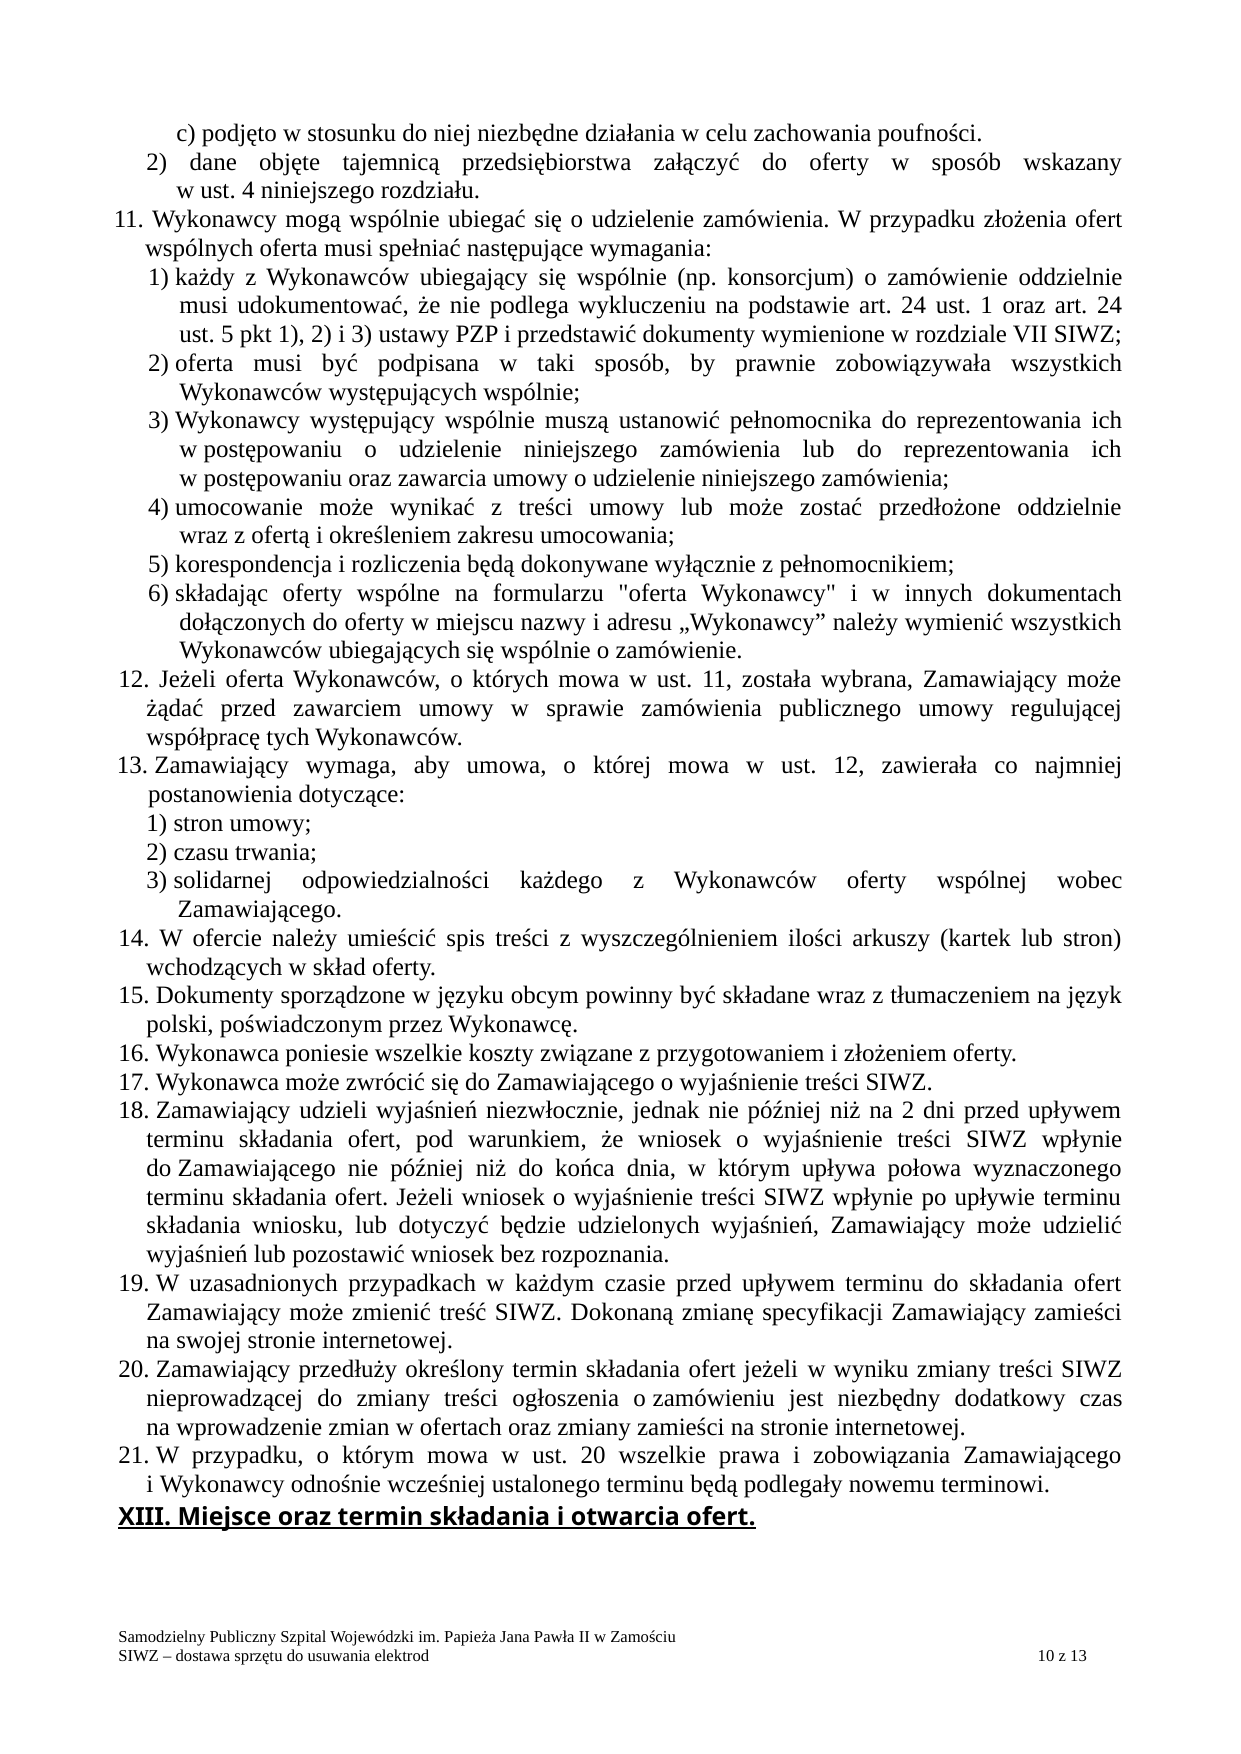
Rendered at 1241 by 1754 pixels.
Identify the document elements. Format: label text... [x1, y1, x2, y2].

text 14. W ofercie należy umieścić spis treści z wyszczególnieniem ilości arkuszy (kartek lub stron) wchodzących w skład oferty. [118, 923, 1123, 981]
list Zamawiający wymaga, aby umowa, o której mowa w ust. 12, zawierała co najmniej postanowienia dotyczące: [117, 751, 1123, 808]
list oferta musi być podpisana w taki sposób, by prawnie zobowiązywała wszystkich Wykonawców występujących wspólnie; [148, 348, 1123, 406]
list Dokumenty sporządzone w języku obcym powinny być składane wraz z tłumaczeniem na język polski, poświadczonym przez Wykonawcę. [118, 981, 1123, 1038]
text c) podjęto w stosunku do niej niezbędne działania w celu zachowania poufności. [176, 118, 1123, 147]
list Zamawiający przedłuży określony termin składania ofert jeżeli w wyniku zmiany treści SIWZ nieprowadzącej do zmiany treści ogłoszenia o zamówieniu jest niezbędny dodatkowy czas na wprowadzenie zmian w ofertach oraz zmiany zamieści na stronie internetowej. [118, 1354, 1123, 1441]
list Wykonawca może zwrócić się do Zamawiającego o wyjaśnienie treści SIWZ. [118, 1067, 1123, 1096]
list składając oferty wspólne na formularzu "oferta Wykonawcy" i w innych dokumentach dołączonych do oferty w miejscu nazwy i adresu „Wykonawcy” należy wymienić wszystkich Wykonawców ubiegających się wspólnie o zamówienie. [148, 578, 1123, 664]
list solidarnej odpowiedzialności każdego z Wykonawców oferty wspólnej wobec Zamawiającego. [146, 866, 1123, 923]
list Wykonawca poniesie wszelkie koszty związane z przygotowaniem i złożeniem oferty. [118, 1038, 1123, 1067]
list W uzasadnionych przypadkach w każdym czasie przed upływem terminu do składania ofert Zamawiający może zmienić treść SIWZ. Dokonaną zmianę specyfikacji Zamawiający zamieści na swojej stronie internetowej. [118, 1268, 1123, 1354]
list umocowanie może wynikać z treści umowy lub może zostać przedłożone oddzielnie wraz z ofertą i określeniem zakresu umocowania; [148, 492, 1123, 549]
text 2) dane objęte tajemnicą przedsiębiorstwa załączyć do oferty w sposób wskazany w ust. 4 niniejszego rozdziału. [146, 147, 1123, 204]
list każdy z Wykonawców ubiegający się wspólnie (np. konsorcjum) o zamówienie oddzielnie musi udokumentować, że nie podlega wykluczeniu na podstawie art. 24 ust. 1 oraz art. 24 ust. 5 pkt 1), 2) i 3) ustawy PZP i przedstawić dokumenty wymienione w rozdziale VII SIWZ; [148, 262, 1123, 348]
text 11. Wykonawcy mogą wspólnie ubiegać się o udzielenie zamówienia. W przypadku złożenia ofert wspólnych oferta musi spełniać następujące wymagania: [113, 204, 1123, 262]
list czasu trwania; [146, 837, 1123, 866]
list korespondencja i rozliczenia będą dokonywane wyłącznie z pełnomocnikiem; [148, 549, 1123, 578]
list Wykonawcy występujący wspólnie muszą ustanowić pełnomocnika do reprezentowania ich w postępowaniu o udzielenie niniejszego zamówienia lub do reprezentowania ich w postępowaniu oraz zawarcia umowy o udzielenie niniejszego zamówienia; [148, 406, 1123, 492]
text XIII. Miejsce oraz termin składania i otwarcia ofert. [118, 1498, 1123, 1532]
list W przypadku, o którym mowa w ust. 20 wszelkie prawa i zobowiązania Zamawiającego i Wykonawcy odnośnie wcześniej ustalonego terminu będą podlegały nowemu terminowi. [118, 1441, 1123, 1498]
list stron umowy; [146, 808, 1123, 837]
text 12. Jeżeli oferta Wykonawców, o których mowa w ust. 11, została wybrana, Zamawiający może żądać przed zawarciem umowy w sprawie zamówienia publicznego umowy regulującej współpracę tych Wykonawców. [118, 664, 1123, 751]
list Zamawiający udzieli wyjaśnień niezwłocznie, jednak nie później niż na 2 dni przed upływem terminu składania ofert, pod warunkiem, że wniosek o wyjaśnienie treści SIWZ wpłynie do Zamawiającego nie później niż do końca dnia, w którym upływa połowa wyznaczonego terminu składania ofert. Jeżeli wniosek o wyjaśnienie treści SIWZ wpłynie po upływie terminu składania wniosku, lub dotyczyć będzie udzielonych wyjaśnień, Zamawiający może udzielić wyjaśnień lub pozostawić wniosek bez rozpoznania. [118, 1096, 1123, 1268]
